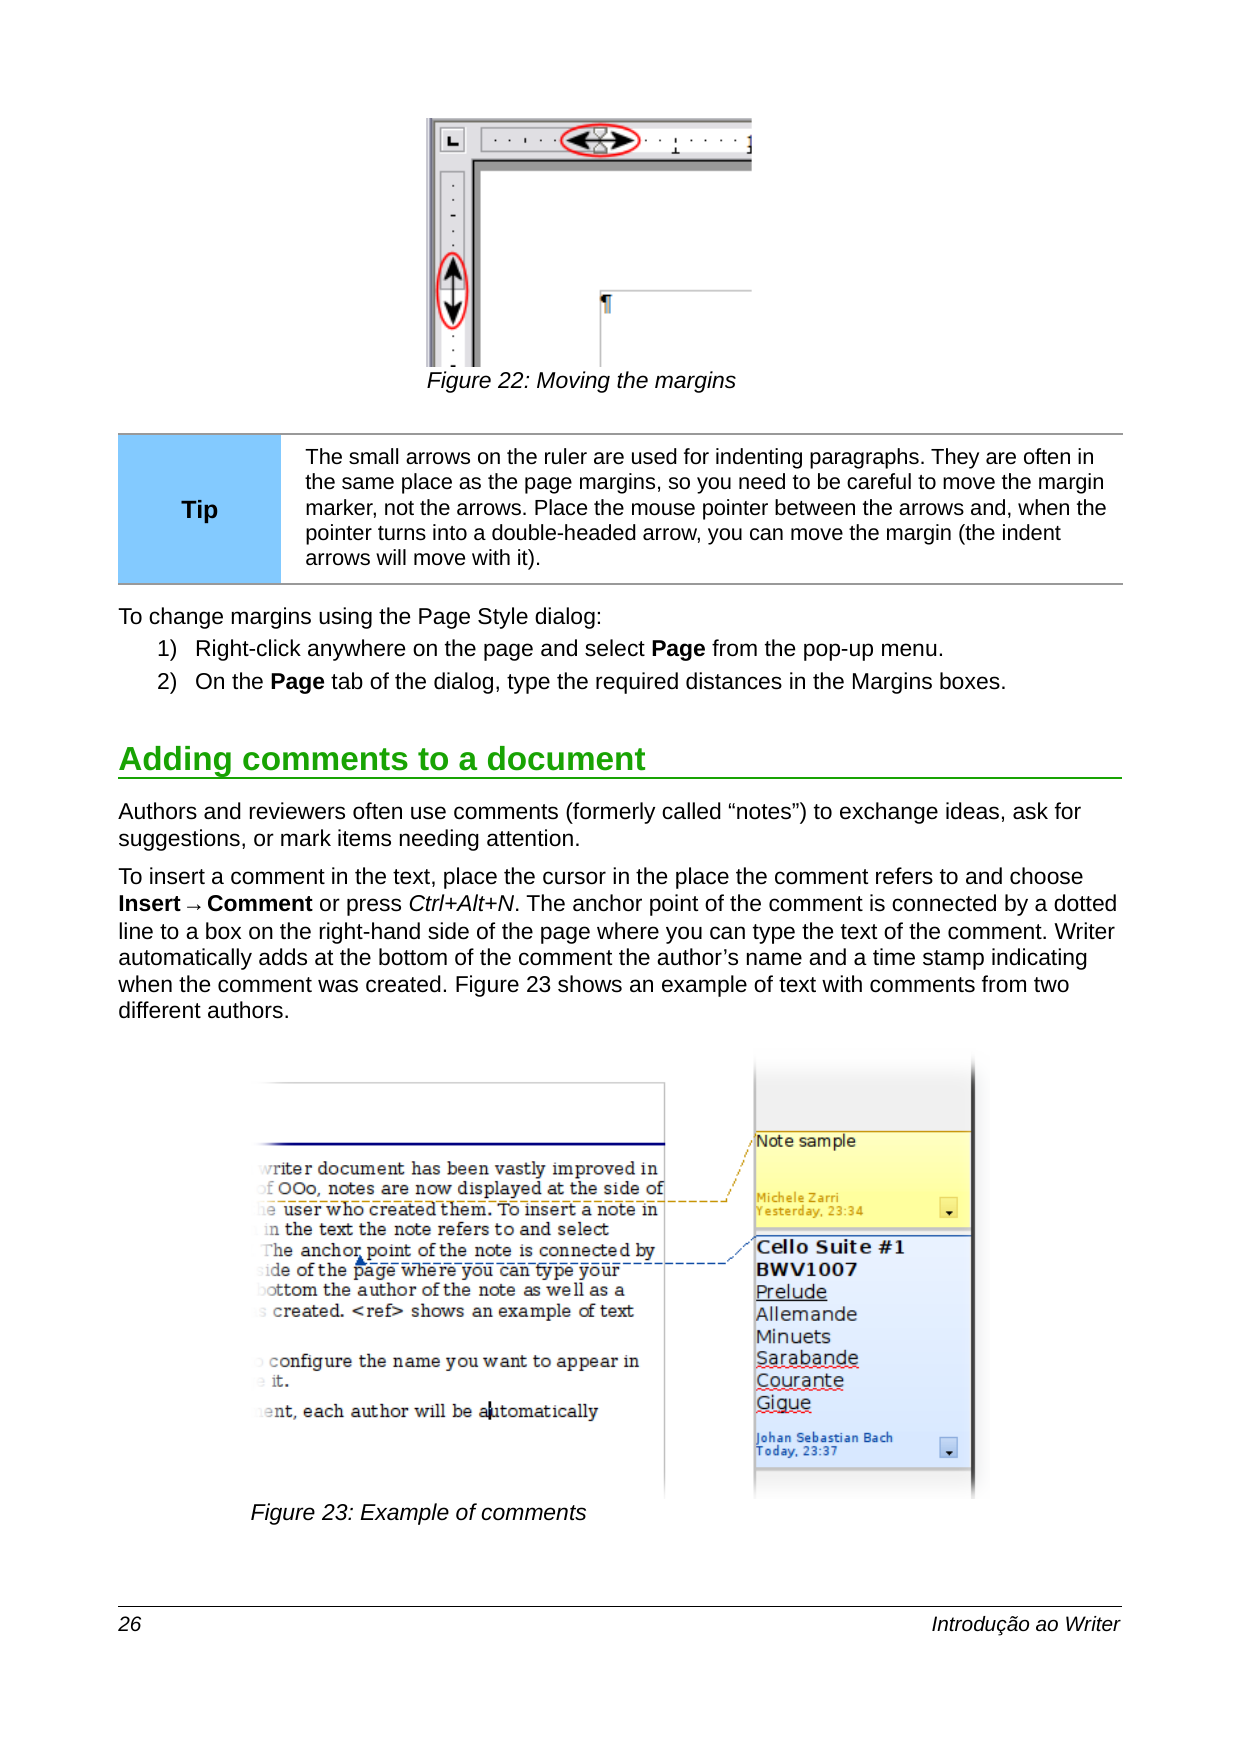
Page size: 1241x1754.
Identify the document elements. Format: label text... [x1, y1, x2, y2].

subtitle Adding comments to a document [118, 739, 1122, 777]
table_header The small arrows on the ruler are used for indenting paragraphs. They are often in the same place as the page margins, so you need to be careful to move the margin marker, not the arrows. Place the mouse pointer between the arrows and, when the pointer turns into a double-headed arrow, you can move the margin (the indent arrows will move with it). [281, 435, 1122, 583]
text Authors and reviewers often use comments (formerly called “notes”) to exchange ideas, ask for suggestions, or mark items needing attention. [118, 798, 1122, 851]
text Figure 23: Example of comments [250, 1499, 990, 1525]
picture [426, 118, 752, 367]
list To change margins using the Page Style dialog: [118, 603, 1122, 629]
text Figure 22: Moving the margins [427, 367, 814, 393]
text To insert a comment in the text, place the cursor in the place the comment refers to and choose Insert → Comment or press Ctrl+Alt+N. The anchor point of the comment is connected by a dotted line to a box on the right-hand side of the page where you can type the text of the comment. Writer automatically adds at the bottom of the comment the author’s name and a time stamp indicating when the comment was created. Figure 23 shows an example of text with comments from two different authors. [118, 863, 1122, 1023]
list On the Page tab of the dialog, type the required distances in the Margins boxes. [177, 668, 1122, 694]
picture [250, 1048, 990, 1499]
table_header Tip [118, 435, 281, 583]
list Right-click anywhere on the page and select Page from the pop-up menu. [177, 635, 1122, 662]
